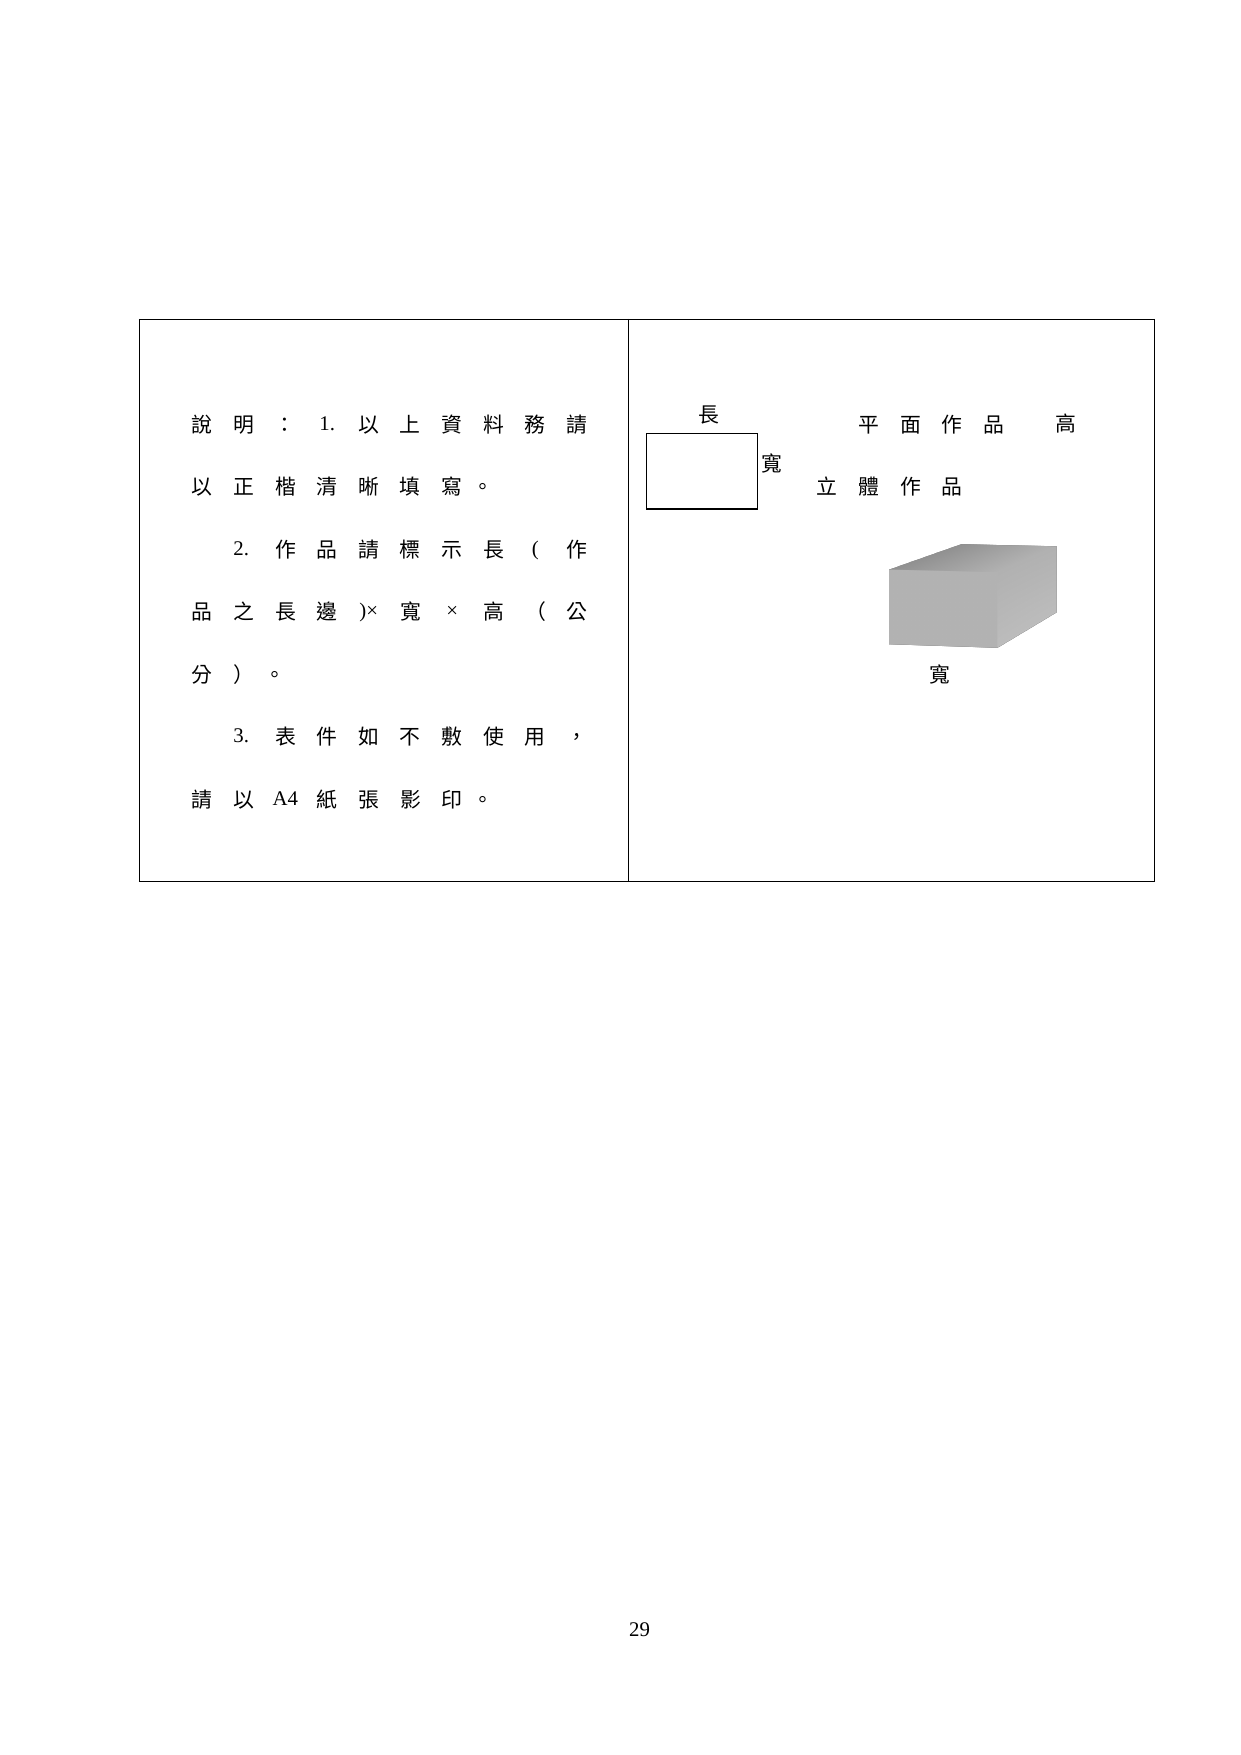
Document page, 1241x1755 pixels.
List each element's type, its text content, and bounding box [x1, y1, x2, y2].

table_cell 說明：1.以上資料務請以正楷清晰填寫。 2.作品請標示長(作品之長邊)×寬×高（公分）。 3.表件如不敷使用，請以A4紙張影印。 [140, 320, 628, 881]
table_cell 平面作品 立體作品 [629, 320, 1154, 881]
